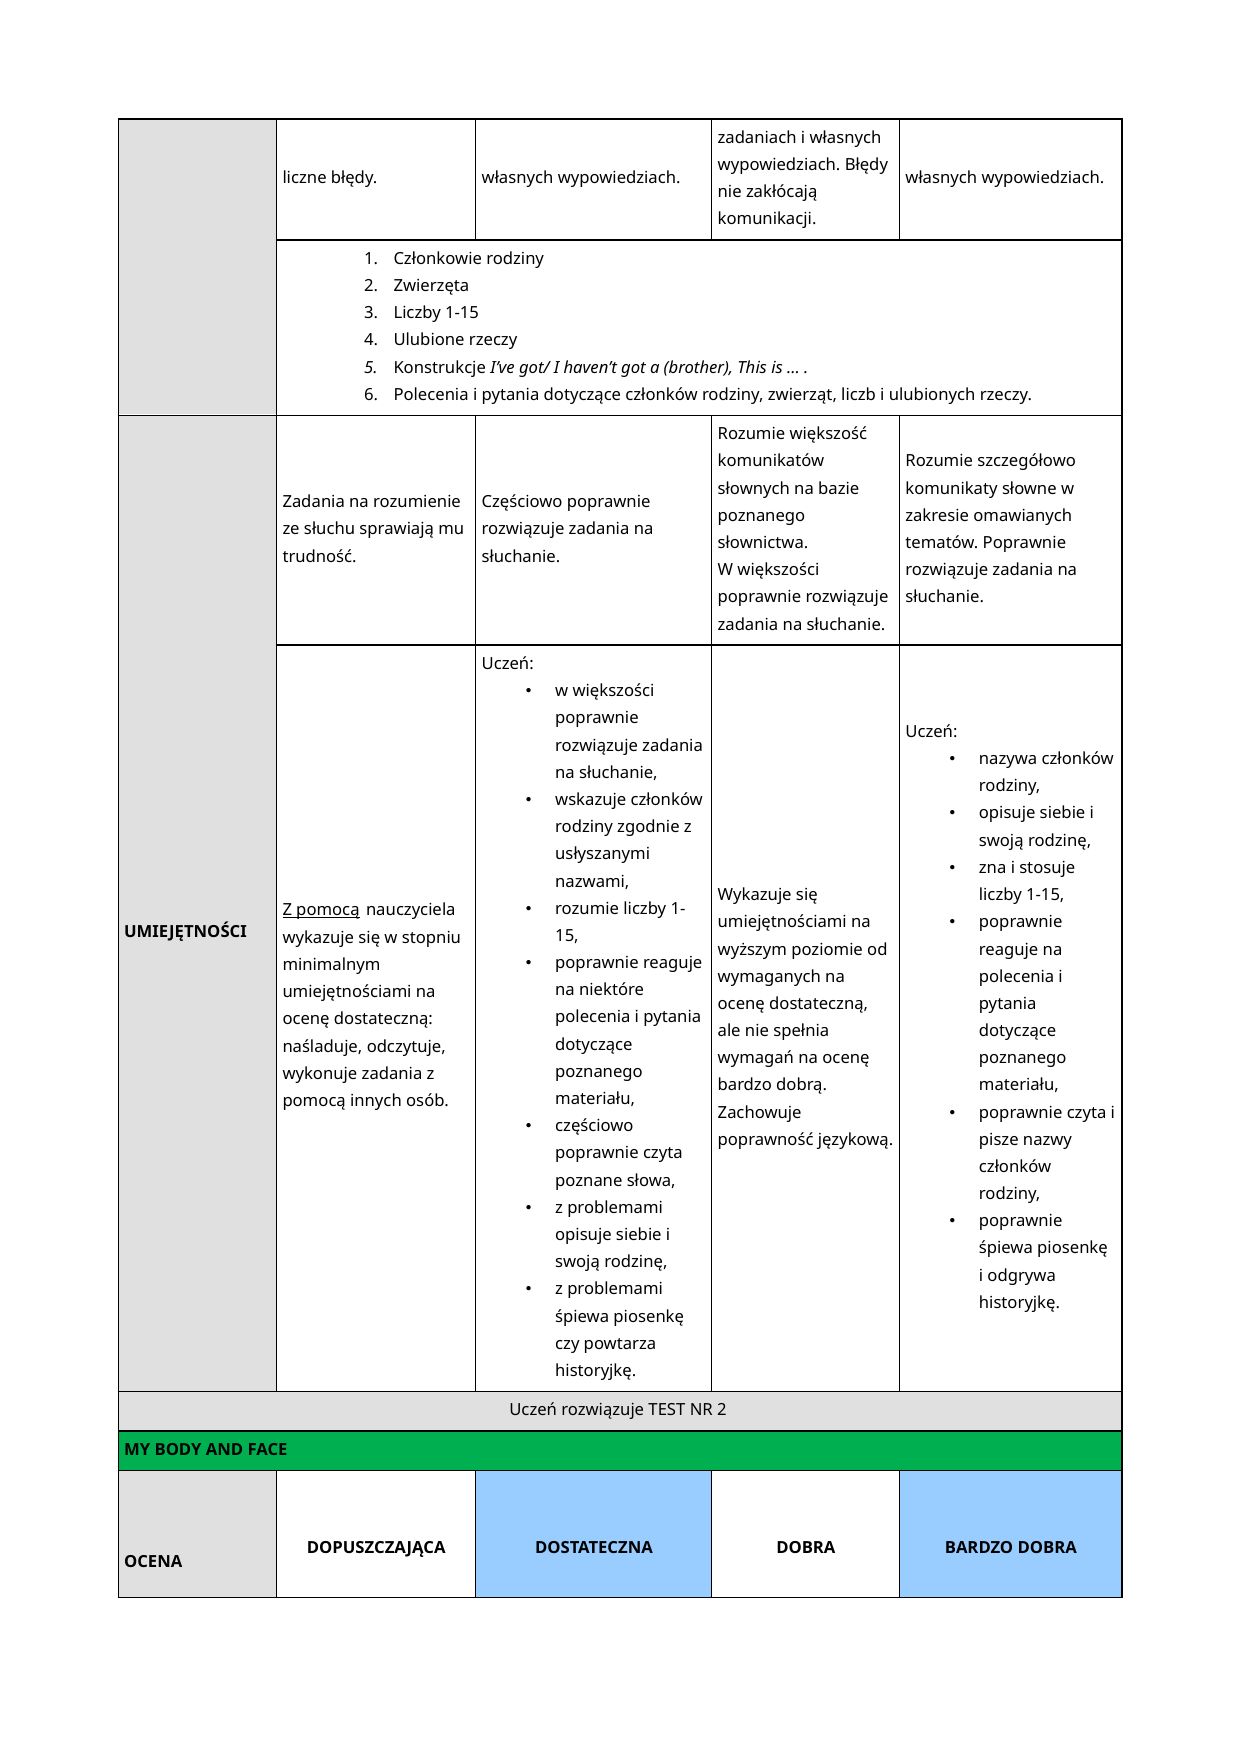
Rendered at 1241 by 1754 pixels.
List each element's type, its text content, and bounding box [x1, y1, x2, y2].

table_cell Z pomocą nauczyciela wykazuje się w stopniu minimalnym umiejętnościami na ocenę dostateczną: naśladuje, odczytuje, wykonuje zadania z pomocą innych osób. [277, 646, 475, 1391]
table_cell DOSTATECZNA [476, 1471, 711, 1597]
table_cell zadaniach i własnych wypowiedziach. Błędy nie zakłócają komunikacji. [712, 120, 899, 239]
table_cell Wykazuje się umiejętnościami na wyższym poziomie od wymaganych na ocenę dostateczną, ale nie spełnia wymagań na ocenę bardzo dobrą. Zachowuje poprawność językową. [712, 646, 899, 1391]
table_cell OCENA [119, 1471, 276, 1597]
table_cell Częściowo poprawnie rozwiązuje zadania na słuchanie. [476, 416, 711, 644]
table_cell liczne błędy. [277, 120, 475, 239]
table_cell Zadania na rozumienie ze słuchu sprawiają mu trudność. [277, 416, 475, 644]
table_cell DOBRA [712, 1471, 899, 1597]
table_cell własnych wypowiedziach. [476, 120, 711, 239]
table_cell UMIEJĘTNOŚCI [119, 416, 276, 1391]
table_cell Uczeń: w większości poprawnie rozwiązuje zadania na słuchanie, wskazuje członków rodziny zgodnie z usłyszanymi nazwami, rozumie liczby 1-15, poprawnie reaguje na niektóre polecenia i pytania dotyczące poznanego materiału, częściowo poprawnie czyta poznane słowa, z problemami opisuje siebie i swoją rodzinę, z problemami śpiewa piosenkę czy powtarza historyjkę. [476, 646, 711, 1391]
table_cell DOPUSZCZAJĄCA [277, 1471, 475, 1597]
table_cell MY BODY AND FACE [119, 1432, 1121, 1470]
table_cell Rozumie większość komunikatów słownych na bazie poznanego słownictwa. W większości poprawnie rozwiązuje zadania na słuchanie. [712, 416, 899, 644]
table_cell Uczeń rozwiązuje TEST NR 2 [119, 1392, 1121, 1430]
table_cell Członkowie rodziny Zwierzęta Liczby 1-15 Ulubione rzeczy Konstrukcje I’ve got/ I haven’t got a (brother), This is … . Polecenia i pytania dotyczące członków rodziny, zwierząt, liczb i ulubionych rzeczy. [277, 241, 1121, 414]
table_cell Rozumie szczegółowo komunikaty słowne w zakresie omawianych tematów. Poprawnie rozwiązuje zadania na słuchanie. [900, 416, 1121, 644]
table_cell BARDZO DOBRA [900, 1471, 1121, 1597]
table_cell własnych wypowiedziach. [900, 120, 1121, 239]
table_cell Uczeń: nazywa członków rodziny, opisuje siebie i swoją rodzinę, zna i stosuje liczby 1-15, poprawnie reaguje na polecenia i pytania dotyczące poznanego materiału, poprawnie czyta i pisze nazwy członków rodziny, poprawnie śpiewa piosenkę i odgrywa historyjkę. [900, 646, 1121, 1391]
table_cell [119, 120, 276, 414]
